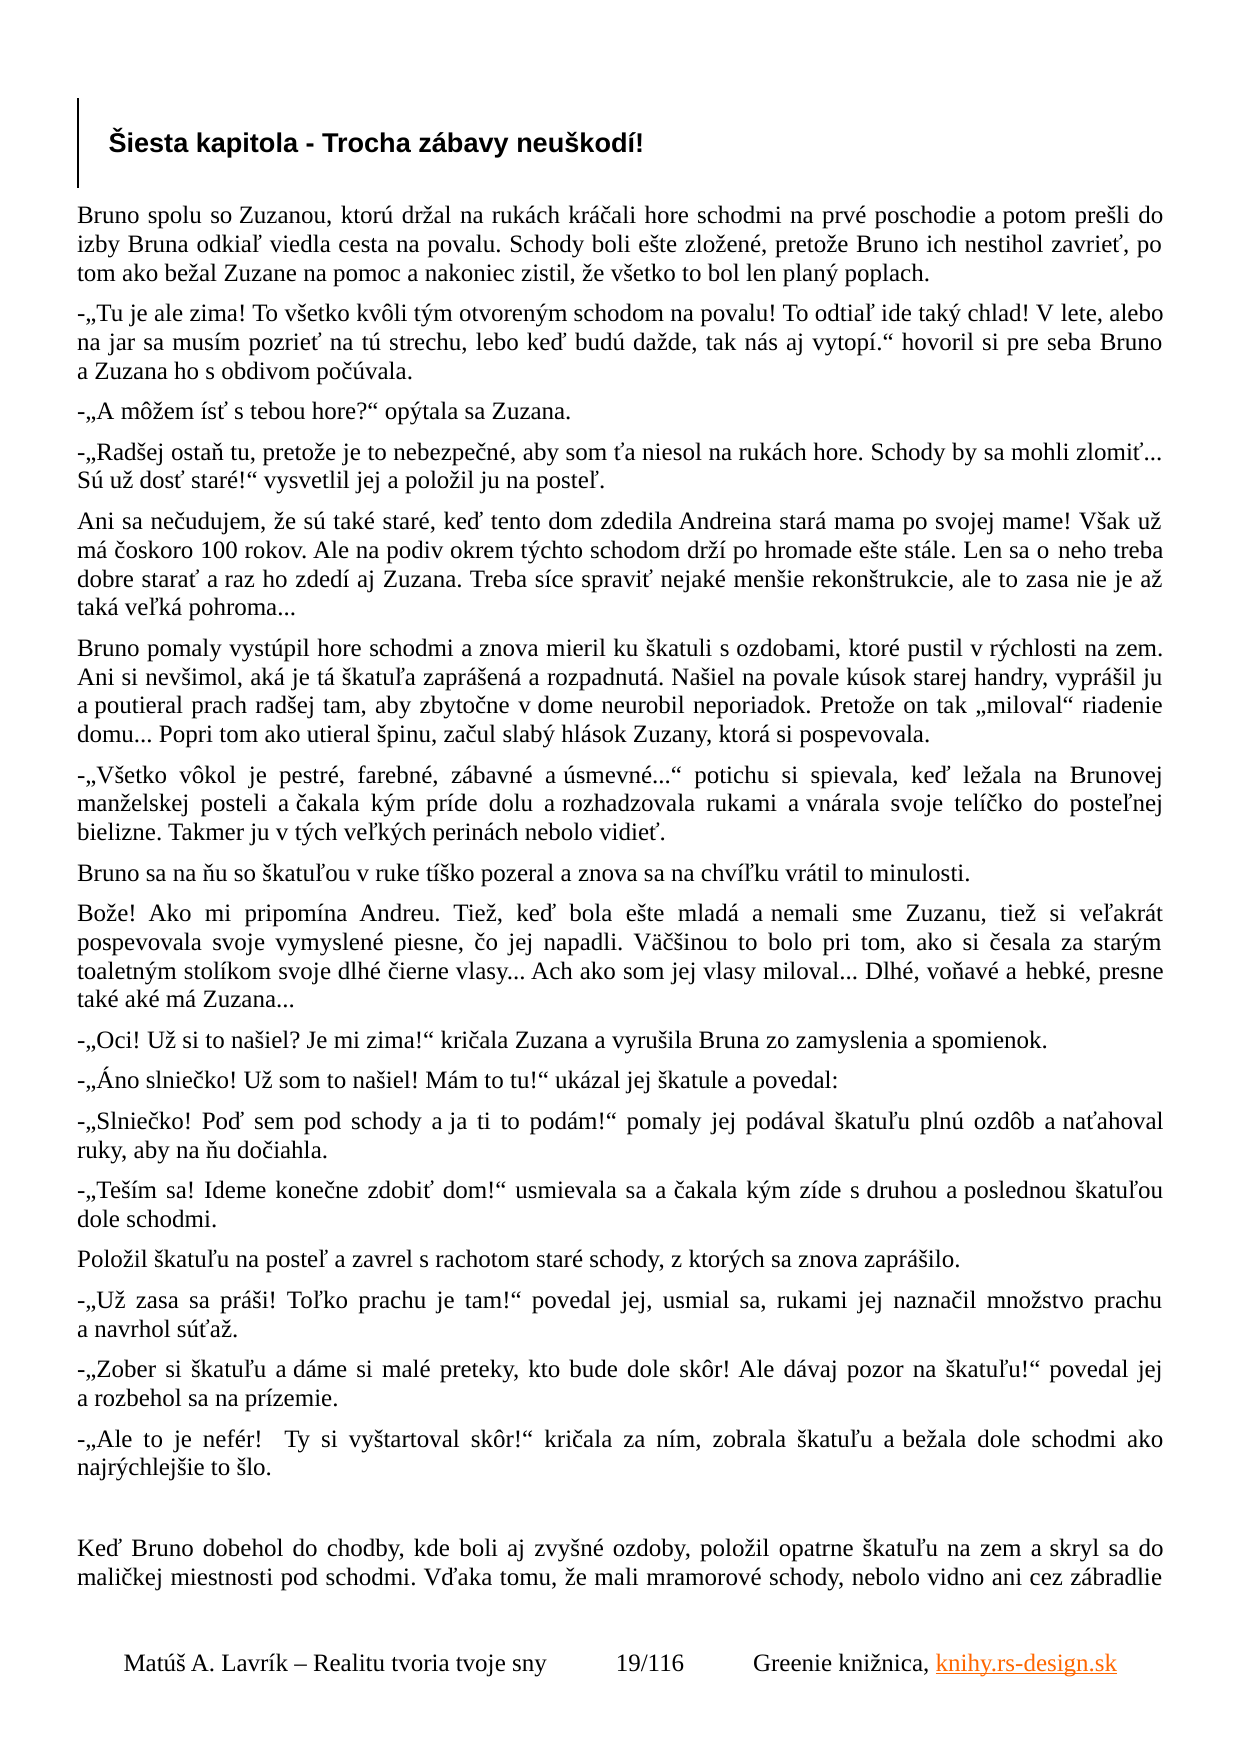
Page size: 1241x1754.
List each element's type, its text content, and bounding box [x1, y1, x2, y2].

text Bruno spolu so Zuzanou, ktorú držal na rukách kráčali hore schodmi na prvé poschodie a potom prešli do izby Bruna odkiaľ viedla cesta na povalu. Schody boli ešte zložené, pretože Bruno ich nestihol zavrieť, po tom ako bežal Zuzane na pomoc a nakoniec zistil, že všetko to bol len planý poplach. [77, 200, 1163, 287]
text -„Už zasa sa práši! Toľko prachu je tam!“ povedal jej, usmial sa, rukami jej naznačil množstvo prachu a navrhol súťaž. [77, 1285, 1163, 1343]
subtitle Šiesta kapitola - Trocha zábavy neuškodí! [79, 98, 1163, 188]
text Bože! Ako mi pripomína Andreu. Tiež, keď bola ešte mladá a nemali sme Zuzanu, tiež si veľakrát pospevovala svoje vymyslené piesne, čo jej napadli. Väčšinou to bolo pri tom, ako si česala za starým toaletným stolíkom svoje dlhé čierne vlasy... Ach ako som jej vlasy miloval... Dlhé, voňavé a hebké, presne také aké má Zuzana... [77, 898, 1163, 1013]
text -„A môžem ísť s tebou hore?“ opýtala sa Zuzana. [77, 396, 1163, 425]
text -„Ale to je nefér! Ty si vyštartoval skôr!“ kričala za ním, zobrala škatuľu a bežala dole schodmi ako najrýchlejšie to šlo. [77, 1424, 1163, 1481]
text -„Slniečko! Poď sem pod schody a ja ti to podám!“ pomaly jej podával škatuľu plnú ozdôb a naťahoval ruky, aby na ňu dočiahla. [77, 1106, 1163, 1163]
text Ani sa nečudujem, že sú také staré, keď tento dom zdedila Andreina stará mama po svojej mame! Však už má čoskoro 100 rokov. Ale na podiv okrem týchto schodom drží po hromade ešte stále. Len sa o neho treba dobre starať a raz ho zdedí aj Zuzana. Treba síce spraviť nejaké menšie rekonštrukcie, ale to zasa nie je až taká veľká pohroma... [77, 506, 1163, 621]
text Bruno sa na ňu so škatuľou v ruke tíško pozeral a znova sa na chvíľku vrátil to minulosti. [77, 858, 1163, 886]
text -„Teším sa! Ideme konečne zdobiť dom!“ usmievala sa a čakala kým zíde s druhou a poslednou škatuľou dole schodmi. [77, 1175, 1163, 1233]
text -„Zober si škatuľu a dáme si malé preteky, kto bude dole skôr! Ale dávaj pozor na škatuľu!“ povedal jej a rozbehol sa na prízemie. [77, 1354, 1163, 1412]
text -„Oci! Už si to našiel? Je mi zima!“ kričala Zuzana a vyrušila Bruna zo zamyslenia a spomienok. [77, 1025, 1163, 1054]
text -„Radšej ostaň tu, pretože je to nebezpečné, aby som ťa niesol na rukách hore. Schody by sa mohli zlomiť... Sú už dosť staré!“ vysvetlil jej a položil ju na posteľ. [77, 437, 1163, 494]
text -„Áno slniečko! Už som to našiel! Mám to tu!“ ukázal jej škatule a povedal: [77, 1066, 1163, 1094]
text Položil škatuľu na posteľ a zavrel s rachotom staré schody, z ktorých sa znova zaprášilo. [77, 1244, 1163, 1273]
text Bruno pomaly vystúpil hore schodmi a znova mieril ku škatuli s ozdobami, ktoré pustil v rýchlosti na zem. Ani si nevšimol, aká je tá škatuľa zaprášená a rozpadnutá. Našiel na povale kúsok starej handry, vyprášil ju a poutieral prach radšej tam, aby zbytočne v dome neurobil neporiadok. Pretože on tak „miloval“ riadenie domu... Popri tom ako utieral špinu, začul slabý hlások Zuzany, ktorá si pospevovala. [77, 633, 1163, 748]
text -„Všetko vôkol je pestré, farebné, zábavné a úsmevné...“ potichu si spievala, keď ležala na Brunovej manželskej posteli a čakala kým príde dolu a rozhadzovala rukami a vnárala svoje telíčko do posteľnej bielizne. Takmer ju v tých veľkých perinách nebolo vidieť. [77, 760, 1163, 846]
text Keď Bruno dobehol do chodby, kde boli aj zvyšné ozdoby, položil opatrne škatuľu na zem a skryl sa do maličkej miestnosti pod schodmi. Vďaka tomu, že mali mramorové schody, nebolo vidno ani cez zábradlie [77, 1533, 1163, 1591]
text -„Tu je ale zima! To všetko kvôli tým otvoreným schodom na povalu! To odtiaľ ide taký chlad! V lete, alebo na jar sa musím pozrieť na tú strechu, lebo keď budú dažde, tak nás aj vytopí.“ hovoril si pre seba Bruno a Zuzana ho s obdivom počúvala. [77, 298, 1163, 384]
